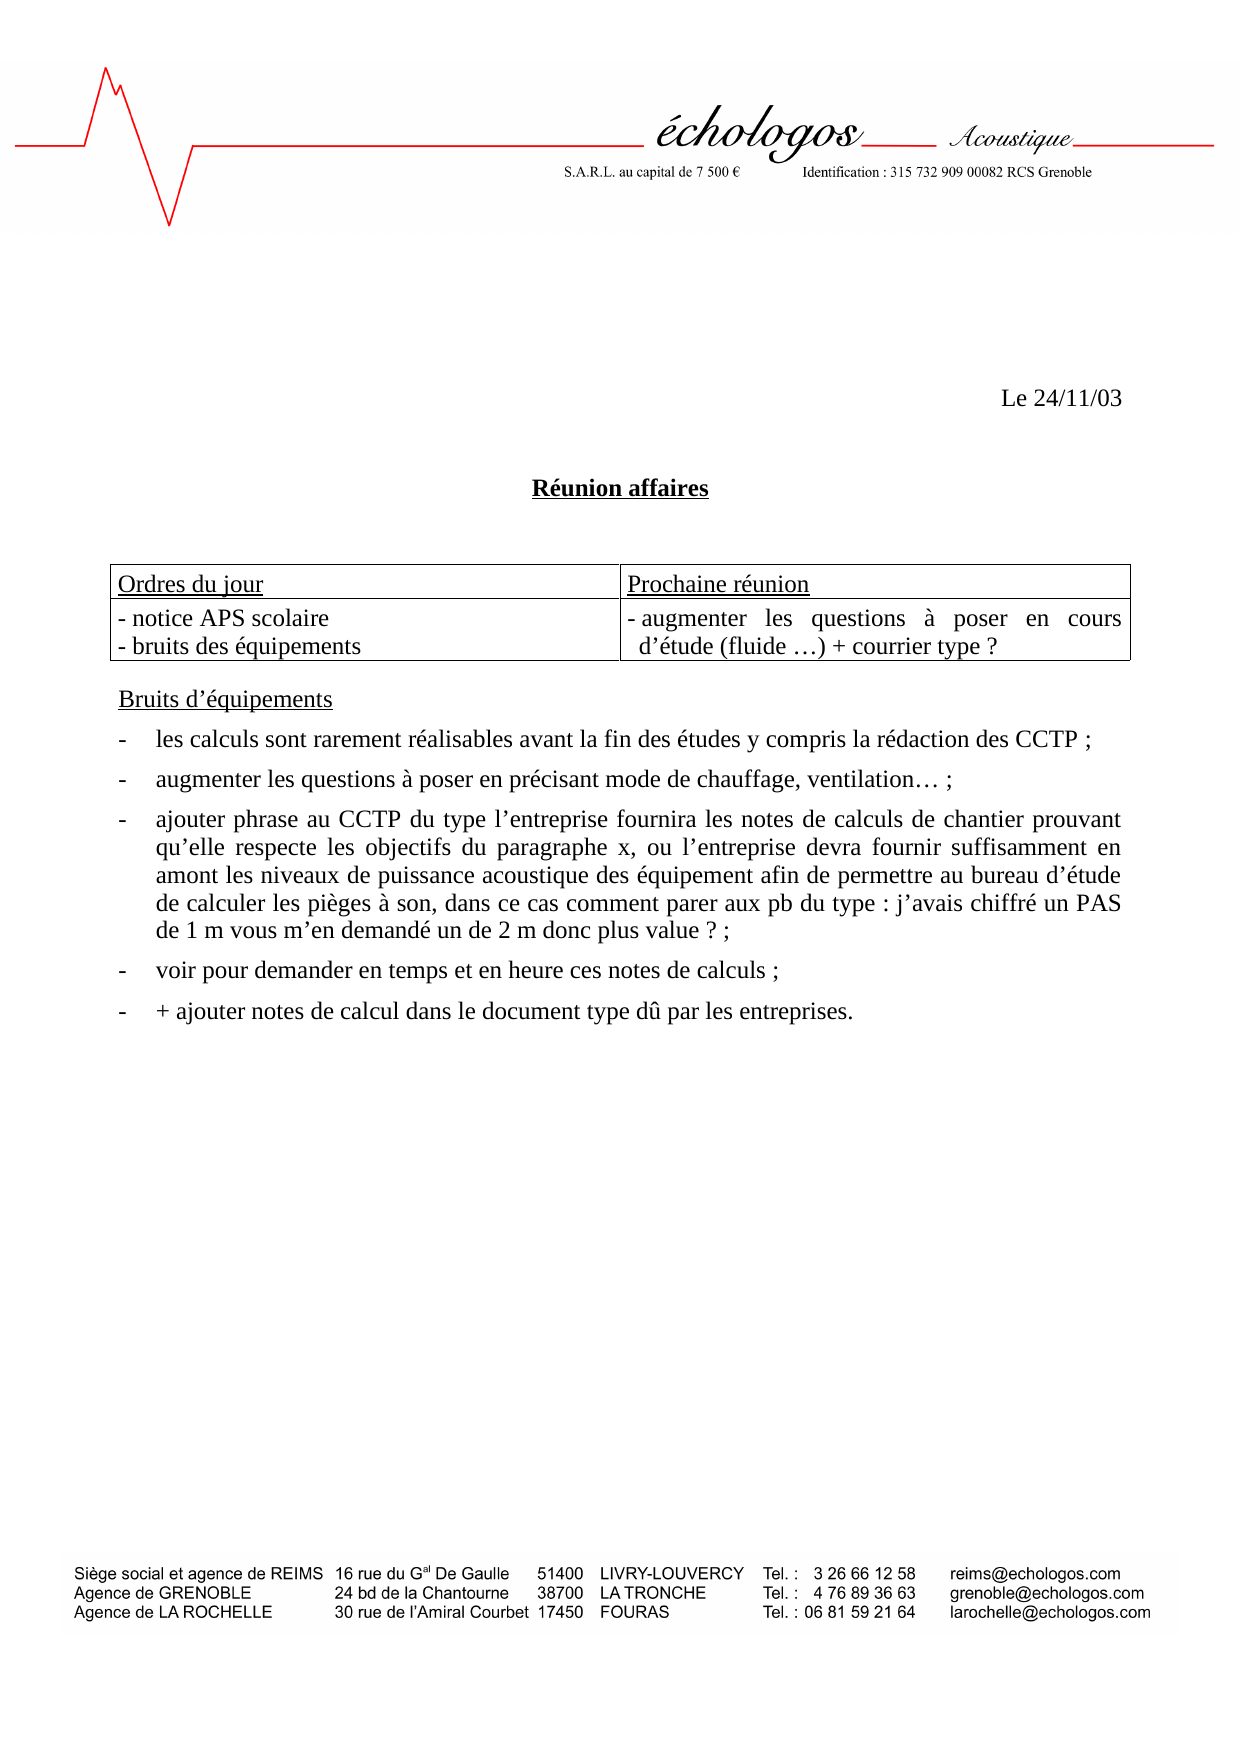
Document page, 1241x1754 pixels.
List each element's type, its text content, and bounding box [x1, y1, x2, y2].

table_header Prochaine réunion [621, 565, 1130, 598]
title Bruits d’équipements [118, 685, 1122, 713]
title voir pour demander en temps et en heure ces notes de calculs ; [118, 957, 1122, 984]
title + ajouter notes de calcul dans le document type dû par les entreprises. [118, 997, 1122, 1024]
title Le 24/11/03 [118, 384, 1122, 411]
title ajouter phrase au CCTP du type l’entreprise fournira les notes de calculs de chantier prouvant qu’elle respecte les objectifs du paragraphe x, ou l’entreprise devra fournir suffisamment en amont les niveaux de puissance acoustique des équipement afin de permettre au bureau d’étude de calculer les pièges à son, dans ce cas comment parer aux pb du type : j’avais chiffré un PAS de 1 m vous m’en demandé un de 2 m donc plus value ? ; [118, 806, 1122, 944]
table_cell - notice APS scolaire - bruits des équipements [111, 599, 619, 660]
picture [0, 59, 1241, 237]
title Réunion affaires [118, 474, 1122, 502]
title augmenter les questions à poser en précisant mode de chauffage, ventilation… ; [118, 765, 1122, 793]
table_cell - augmenter les questions à poser en cours d’étude (fluide …) + courrier type ? [621, 599, 1130, 660]
picture [59, 1552, 1182, 1635]
table_header Ordres du jour [111, 565, 619, 598]
title les calculs sont rarement réalisables avant la fin des études y compris la rédaction des CCTP ; [118, 725, 1122, 753]
